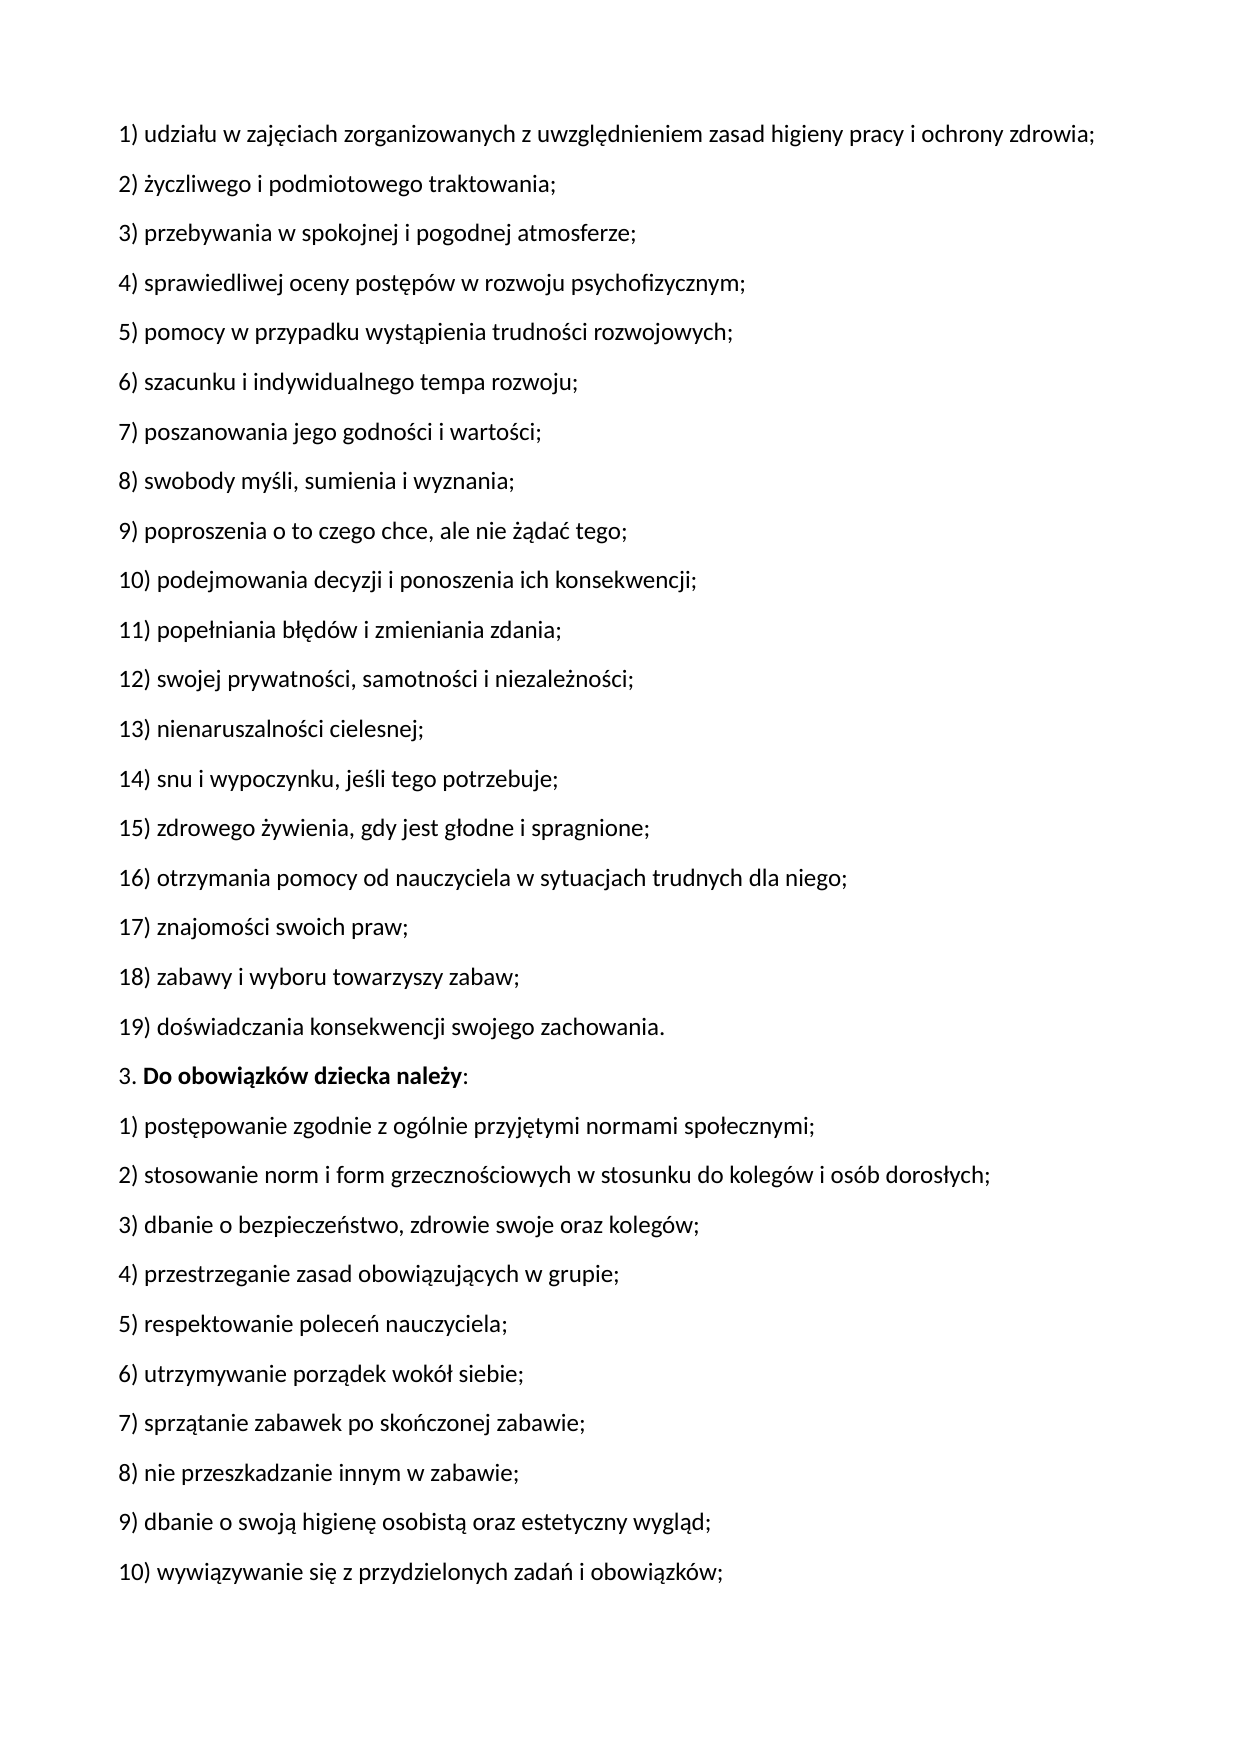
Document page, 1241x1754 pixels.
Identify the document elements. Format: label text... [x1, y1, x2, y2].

text 17) znajomości swoich praw; [118, 911, 1122, 942]
text 15) zdrowego żywienia, gdy jest głodne i spragnione; [118, 812, 1122, 843]
text 19) doświadczania konsekwencji swojego zachowania. [118, 1011, 1122, 1041]
text 14) snu i wypoczynku, jeśli tego potrzebuje; [118, 763, 1122, 793]
text 8) swobody myśli, sumienia i wyznania; [118, 465, 1122, 496]
text 4) przestrzeganie zasad obowiązujących w grupie; [118, 1258, 1122, 1289]
text 3) dbanie o bezpieczeństwo, zdrowie swoje oraz kolegów; [118, 1209, 1122, 1239]
text 6) szacunku i indywidualnego tempa rozwoju; [118, 366, 1122, 397]
text 9) poproszenia o to czego chce, ale nie żądać tego; [118, 515, 1122, 545]
text 7) sprzątanie zabawek po skończonej zabawie; [118, 1407, 1122, 1438]
text 1) udziału w zajęciach zorganizowanych z uwzględnieniem zasad higieny pracy i ochrony zdrowia; [118, 118, 1122, 149]
text 4) sprawiedliwej oceny postępów w rozwoju psychofizycznym; [118, 267, 1122, 297]
text 10) podejmowania decyzji i ponoszenia ich konsekwencji; [118, 564, 1122, 595]
text 3) przebywania w spokojnej i pogodnej atmosferze; [118, 217, 1122, 248]
text 6) utrzymywanie porządek wokół siebie; [118, 1358, 1122, 1388]
text 7) poszanowania jego godności i wartości; [118, 416, 1122, 446]
text 10) wywiązywanie się z przydzielonych zadań i obowiązków; [118, 1556, 1122, 1587]
text 11) popełniania błędów i zmieniania zdania; [118, 614, 1122, 644]
text 18) zabawy i wyboru towarzyszy zabaw; [118, 961, 1122, 992]
text 12) swojej prywatności, samotności i niezależności; [118, 663, 1122, 694]
text 2) stosowanie norm i form grzecznościowych w stosunku do kolegów i osób dorosłych; [118, 1159, 1122, 1190]
text 13) nienaruszalności cielesnej; [118, 713, 1122, 744]
text 5) pomocy w przypadku wystąpienia trudności rozwojowych; [118, 316, 1122, 347]
text 1) postępowanie zgodnie z ogólnie przyjętymi normami społecznymi; [118, 1110, 1122, 1140]
text 2) życzliwego i podmiotowego traktowania; [118, 168, 1122, 198]
text 5) respektowanie poleceń nauczyciela; [118, 1308, 1122, 1339]
text 3. Do obowiązków dziecka należy: [118, 1060, 1122, 1091]
text 16) otrzymania pomocy od nauczyciela w sytuacjach trudnych dla niego; [118, 862, 1122, 892]
text 9) dbanie o swoją higienę osobistą oraz estetyczny wygląd; [118, 1506, 1122, 1537]
text 8) nie przeszkadzanie innym w zabawie; [118, 1457, 1122, 1487]
